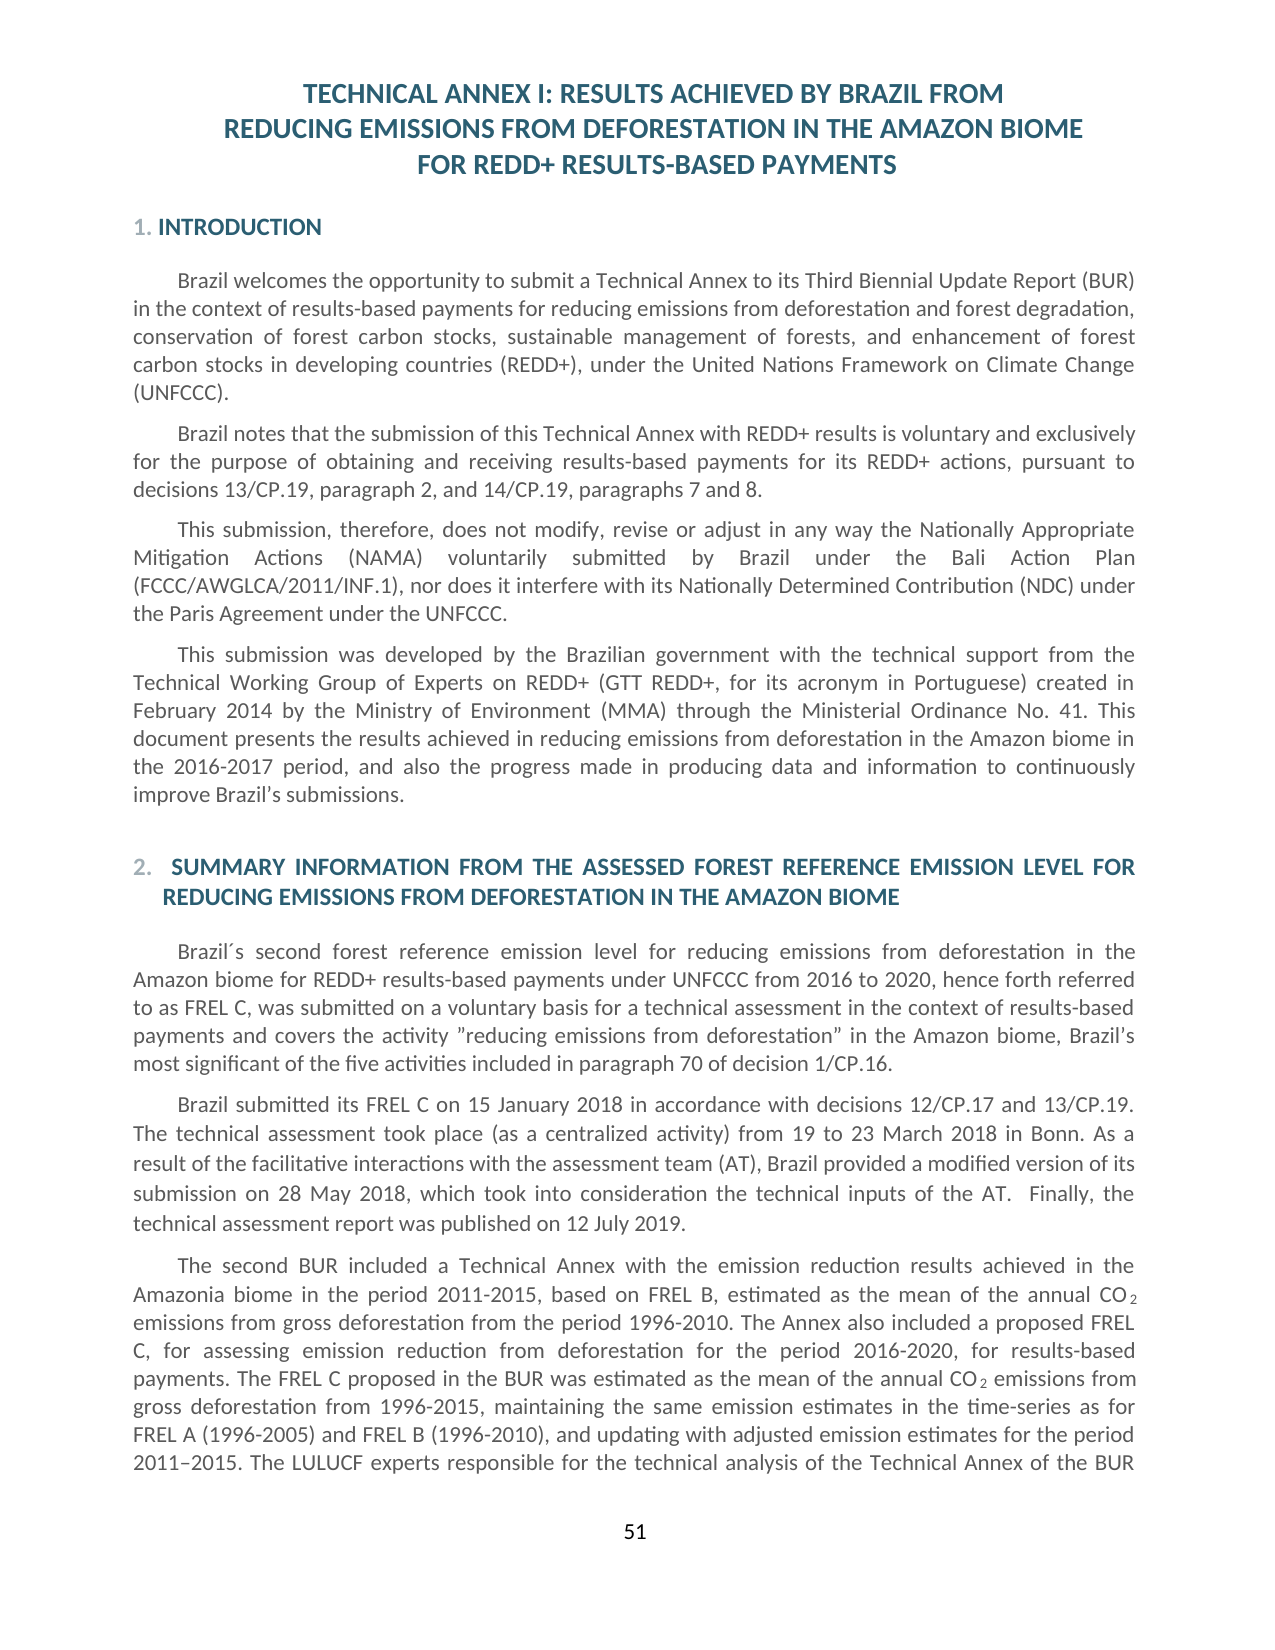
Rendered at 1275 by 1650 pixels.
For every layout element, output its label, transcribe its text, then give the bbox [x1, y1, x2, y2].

text Brazil´s second forest reference emission level for reducing emissions from deforestation in the Amazon biome for REDD+ results-based payments under UNFCCC from 2016 to 2020, hence forth referred to as FREL C, was submitted on a voluntary basis for a technical assessment in the context of results-based payments and covers the activity ”reducing emissions from deforestation” in the Amazon biome, Brazil’s most significant of the five activities included in paragraph 70 of decision 1/CP.16. [133, 937, 1137, 1077]
text Brazil submitted its FREL C on 15 January 2018 in accordance with decisions 12/CP.17 and 13/CP.19. The technical assessment took place (as a centralized activity) from 19 to 23 March 2018 in Bonn. As a result of the facilitative interactions with the assessment team (AT), Brazil provided a modified version of its submission on 28 May 2018, which took into consideration the technical inputs of the AT. Finally, the technical assessment report was published on 12 July 2019. [133, 1090, 1137, 1237]
text This submission was developed by the Brazilian government with the technical support from the Technical Working Group of Experts on REDD+ (GTT REDD+, for its acronym in Portuguese) created in February 2014 by the Ministry of Environment (MMA) through the Ministerial Ordinance No. 41. This document presents the results achieved in reducing emissions from deforestation in the Amazon biome in the 2016-2017 period, and also the progress made in producing data and information to continuously improve Brazil’s submissions. [133, 640, 1137, 808]
text TECHNICAL ANNEX I: RESULTS ACHIEVED BY BRAZIL FROM [177, 75, 1137, 111]
text Brazil welcomes the opportunity to submit a Technical Annex to its Third Biennial Update Report (BUR) in the context of results-based payments for reducing emissions from deforestation and forest degradation, conservation of forest carbon stocks, sustainable management of forests, and enhancement of forest carbon stocks in developing countries (REDD+), under the United Nations Framework on Climate Change (UNFCCC). [133, 266, 1137, 406]
text 2. SUMMARY INFORMATION FROM THE ASSESSED FOREST REFERENCE EMISSION LEVEL FOR REDUCING EMISSIONS FROM DEFORESTATION IN THE AMAZON BIOME [133, 851, 1137, 912]
text FOR REDD+ RESULTS-BASED PAYMENTS [177, 146, 1137, 182]
text REDUCING EMISSIONS FROM DEFORESTATION IN THE AMAZON BIOME [177, 111, 1137, 146]
text The second BUR included a Technical Annex with the emission reduction results achieved in the Amazonia biome in the period 2011-2015, based on FREL B, estimated as the mean of the annual CO2 emissions from gross deforestation from the period 1996-2010. The Annex also included a proposed FREL C, for assessing emission reduction from deforestation for the period 2016-2020, for results-based payments. The FREL C proposed in the BUR was estimated as the mean of the annual CO2 emissions from gross deforestation from 1996-2015, maintaining the same emission estimates in the time-series as for FREL A (1996-2005) and FREL B (1996-2010), and updating with adjusted emission estimates for the period 2011–2015. The LULUCF experts responsible for the technical analysis of the Technical Annex of the BUR [133, 1252, 1137, 1476]
text 1. INTRODUCTION [133, 211, 1137, 241]
text This submission, therefore, does not modify, revise or adjust in any way the Nationally Appropriate Mitigation Actions (NAMA) voluntarily submitted by Brazil under the Bali Action Plan (FCCC/AWGLCA/2011/INF.1), nor does it interfere with its Nationally Determined Contribution (NDC) under the Paris Agreement under the UNFCCC. [133, 515, 1137, 627]
text Brazil notes that the submission of this Technical Annex with REDD+ results is voluntary and exclusively for the purpose of obtaining and receiving results-based payments for its REDD+ actions, pursuant to decisions 13/CP.19, paragraph 2, and 14/CP.19, paragraphs 7 and 8. [133, 419, 1137, 503]
